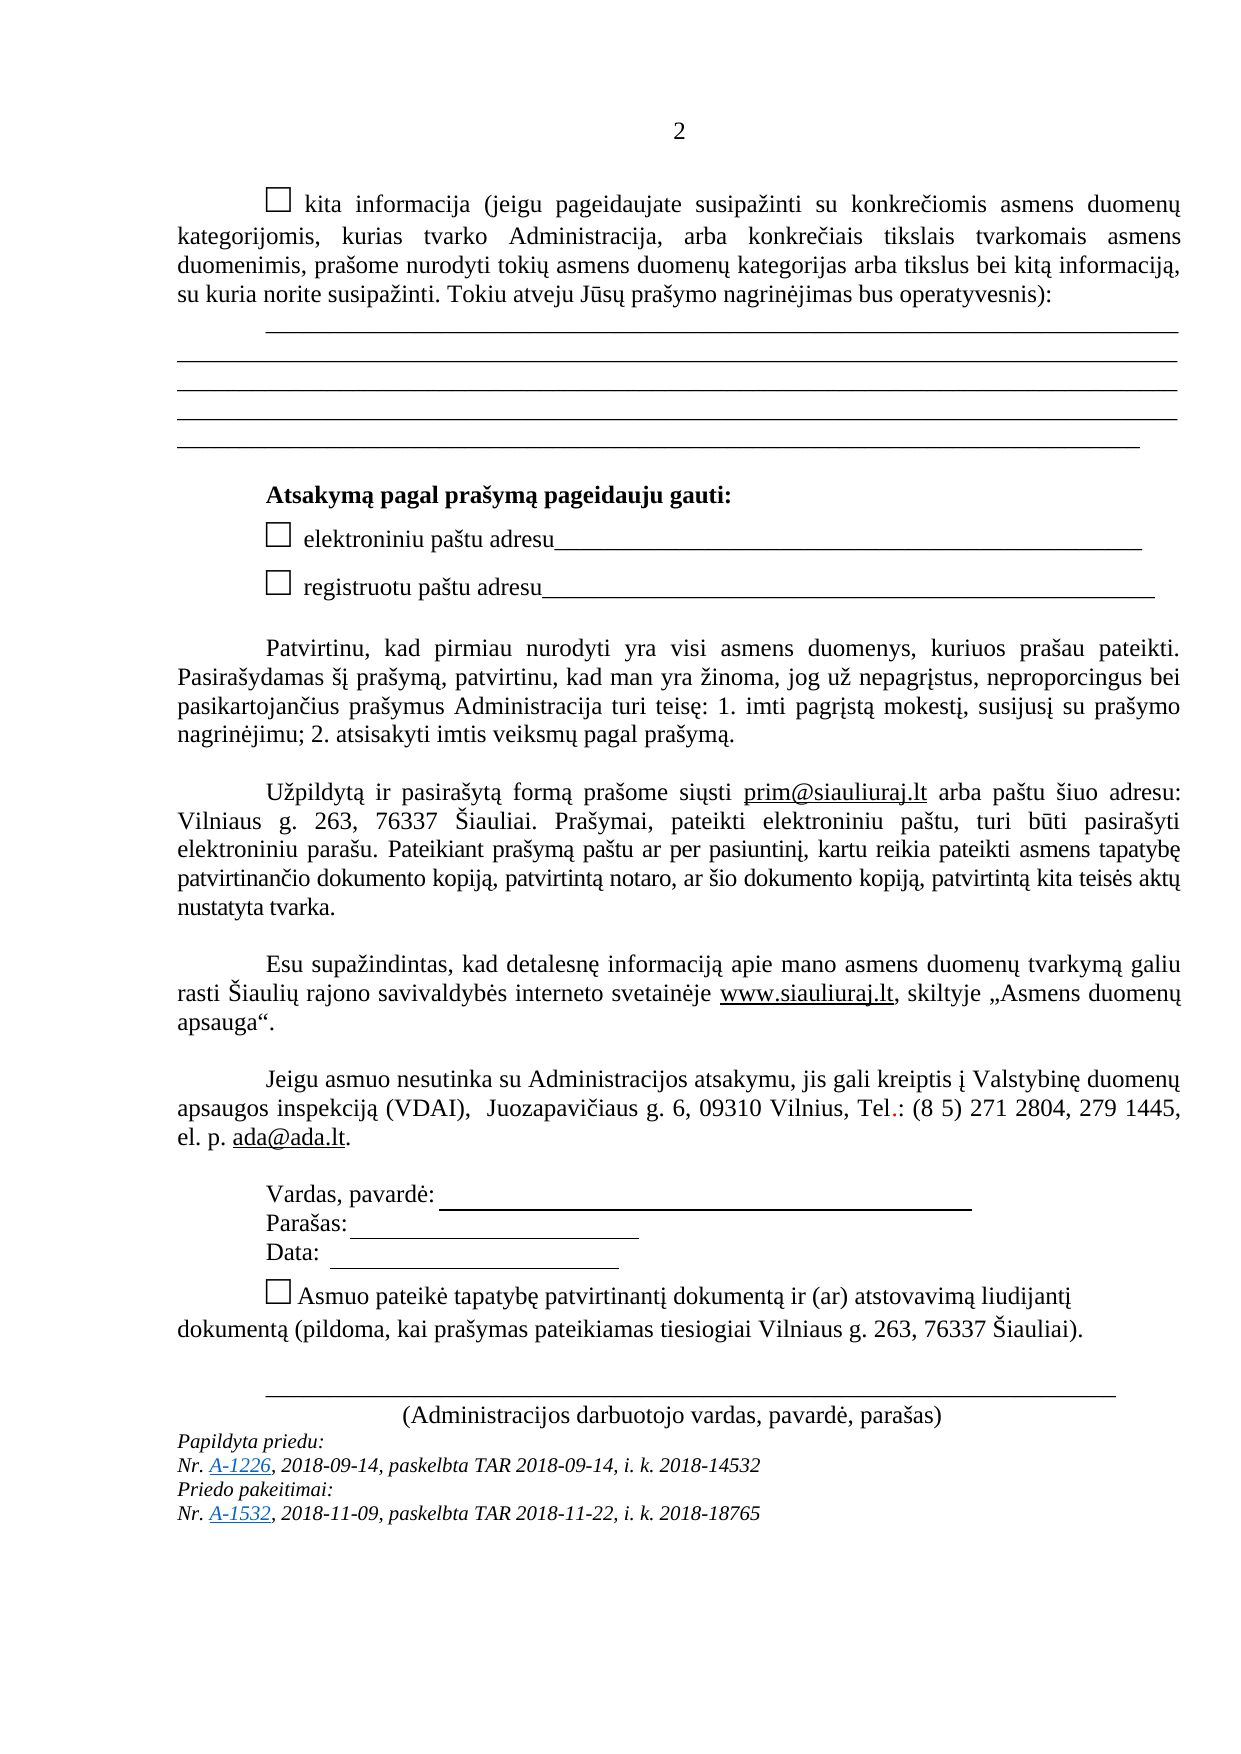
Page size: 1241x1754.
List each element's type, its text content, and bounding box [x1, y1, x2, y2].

text □ kita informacija (jeigu pageidaujate susipažinti su konkrečiomis asmens duomenų kategorijomis, kurias tvarko Administracija, arba konkrečiais tikslais tvarkomais asmens duomenimis, prašome nurodyti tokių asmens duomenų kategorijas arba tikslus bei kitą informaciją, su kuria norite susipažinti. Tokiu atveju Jūsų prašymo nagrinėjimas bus operatyvesnis): [177, 173, 1182, 307]
text Parašas: [177, 1208, 1182, 1237]
text Atsakymą pagal prašymą pageidauju gauti: [177, 480, 1182, 509]
text Jeigu asmuo nesutinka su Administracijos atsakymu, jis gali kreiptis į Valstybinę duomenų apsaugos inspekciją (VDAI), Juozapavičiaus g. 6, 09310 Vilnius, Tel.: (8 5) 271 2804, 279 1445, el. p. ada@ada.lt. [177, 1064, 1182, 1151]
text ____________________________________________________________________ [177, 1371, 1182, 1400]
text ______________________________________________________________________________________________________________________________________________________________________________________________________________________________________________________________________________________________________________________________________________________________________________________________________ [177, 307, 1182, 451]
text Nr. A-1226, 2018-09-14, paskelbta TAR 2018-09-14, i. k. 2018-14532 [177, 1453, 1182, 1477]
text Priedo pakeitimai: [177, 1477, 1182, 1501]
text □ elektroniniu paštu adresu_______________________________________________ [177, 509, 1182, 557]
text Esu supažindintas, kad detalesnę informaciją apie mano asmens duomenų tvarkymą galiu rasti Šiaulių rajono savivaldybės interneto svetainėje www.siauliuraj.lt, skiltyje „Asmens duomenų apsauga“. [177, 949, 1182, 1036]
text □ Asmuo pateikė tapatybę patvirtinantį dokumentą ir (ar) atstovavimą liudijantį dokumentą (pildoma, kai prašymas pateikiamas tiesiogiai Vilniaus g. 263, 76337 Šiauliai). [177, 1266, 1182, 1342]
text Užpildytą ir pasirašytą formą prašome siųsti prim@siauliuraj.lt arba paštu šiuo adresu: Vilniaus g. 263, 76337 Šiauliai. Prašymai, pateikti elektroniniu paštu, turi būti pasirašyti elektroniniu parašu. Pateikiant prašymą paštu ar per pasiuntinį, kartu reikia pateikti asmens tapatybę patvirtinančio dokumento kopiją, patvirtintą notaro, ar šio dokumento kopiją, patvirtintą kita teisės aktų nustatyta tvarka. [177, 777, 1182, 921]
text Patvirtinu, kad pirmiau nurodyti yra visi asmens duomenys, kuriuos prašau pateikti. Pasirašydamas šį prašymą, patvirtinu, kad man yra žinoma, jog už nepagrįstus, neproporcingus bei pasikartojančius prašymus Administracija turi teisę: 1. imti pagrįstą mokestį, susijusį su prašymo nagrinėjimu; 2. atsisakyti imtis veiksmų pagal prašymą. [177, 633, 1182, 748]
text □ registruotu paštu adresu_________________________________________________ [177, 557, 1182, 604]
text Vardas, pavardė: [177, 1179, 1182, 1208]
text Nr. A-1532, 2018-11-09, paskelbta TAR 2018-11-22, i. k. 2018-18765 [177, 1501, 1182, 1525]
text Papildyta priedu: [177, 1429, 1182, 1453]
text Data: [177, 1237, 1182, 1266]
text (Administracijos darbuotojo vardas, pavardė, parašas) [177, 1400, 1182, 1429]
